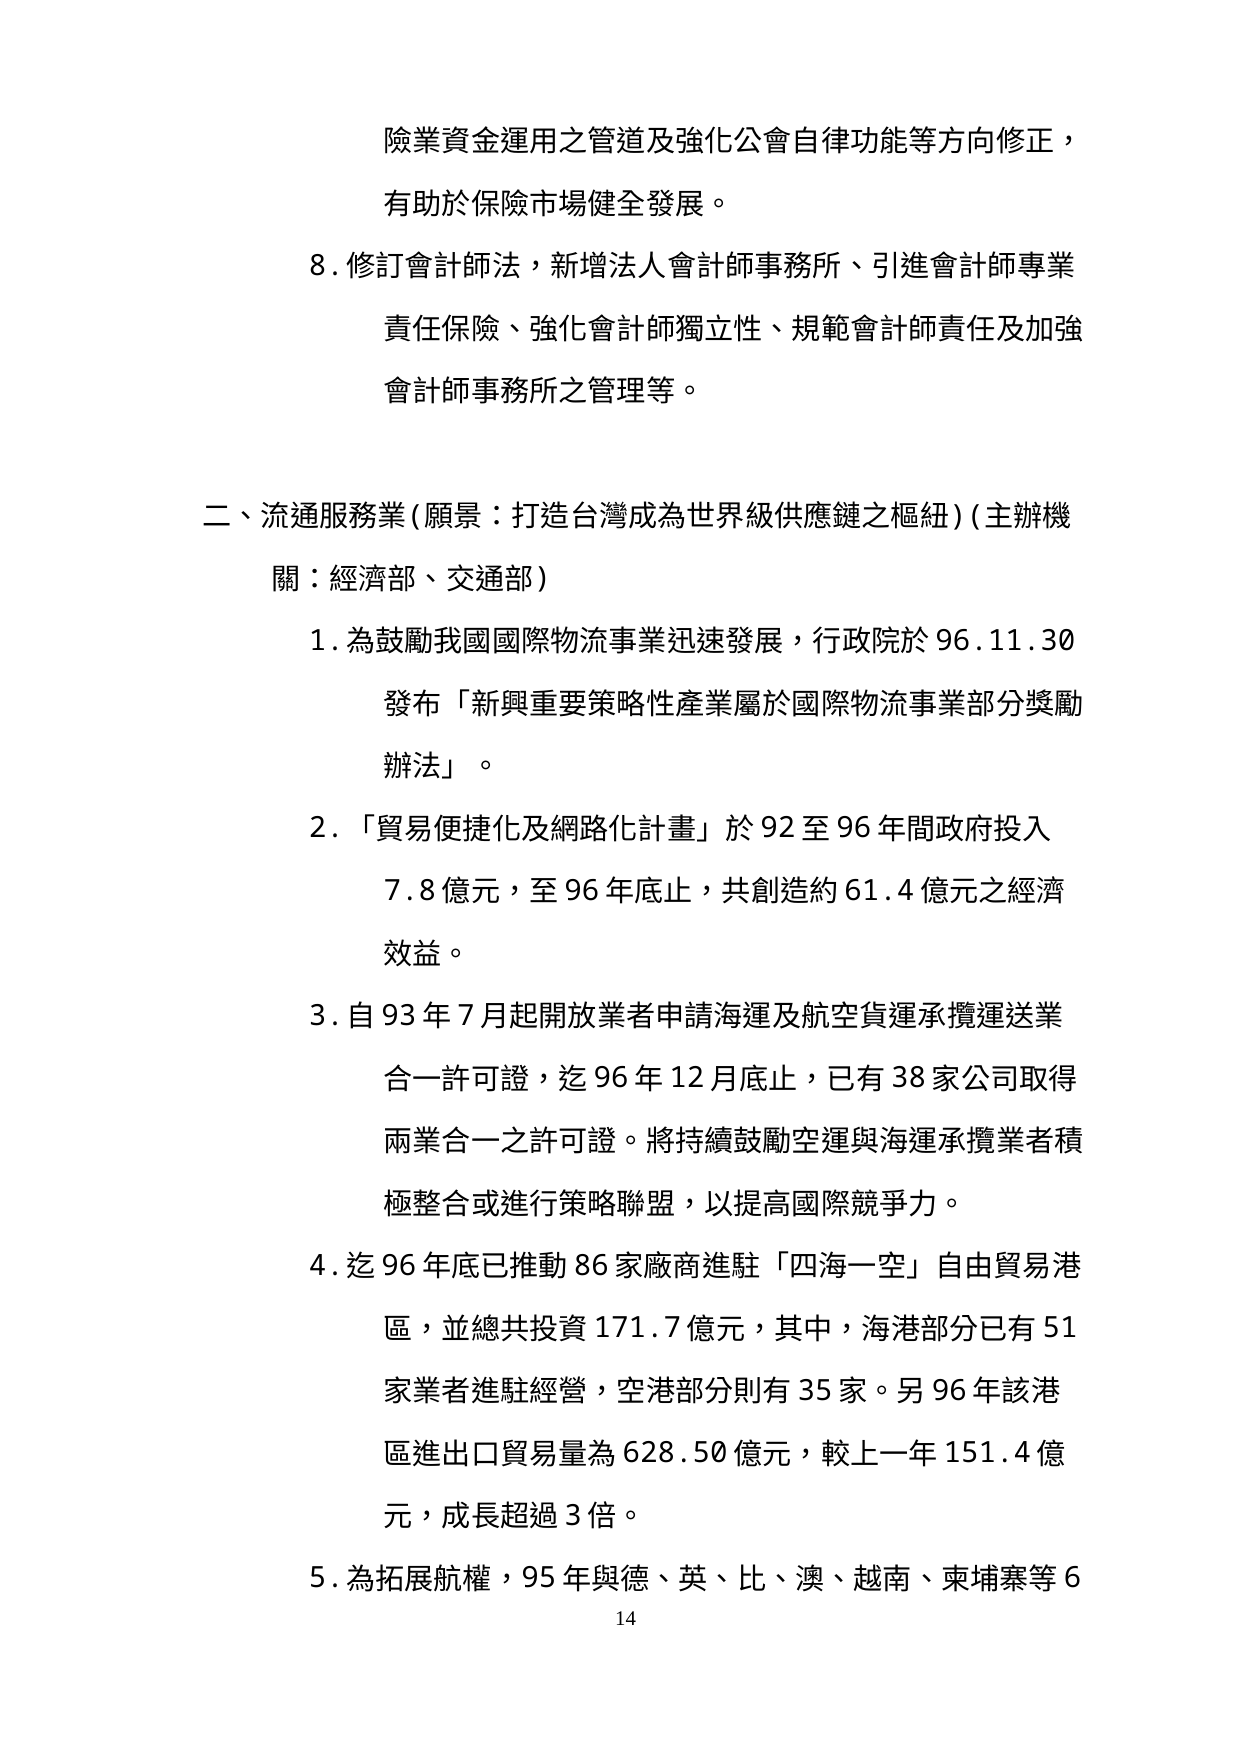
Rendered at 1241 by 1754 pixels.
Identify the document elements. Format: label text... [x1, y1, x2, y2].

list 「貿易便捷化及網路化計畫」於92至96年間政府投入7.8億元，至96年底止，共創造約61.4億元之經濟效益。 [308, 785, 1087, 972]
list 為拓展航權，95年與德、英、比、澳、越南、柬埔寨等6 [308, 1535, 1101, 1597]
text 二、流通服務業(願景：打造台灣成為世界級供應鏈之樞紐)(主辦機關：經濟部、交通部) [202, 472, 1087, 597]
list 險業資金運用之管道及強化公會自律功能等方向修正，有助於保險市場健全發展。 [308, 97, 1087, 222]
list 迄96年底已推動86家廠商進駐「四海一空」自由貿易港區，並總共投資171.7億元，其中，海港部分已有51家業者進駐經營，空港部分則有35家。另96年該港區進出口貿易量為628.50億元，較上一年151.4億元，成長超過3倍。 [308, 1222, 1087, 1535]
list 修訂會計師法，新增法人會計師事務所、引進會計師專業責任保險、強化會計師獨立性、規範會計師責任及加強會計師事務所之管理等。 [308, 222, 1087, 410]
list 自93年7月起開放業者申請海運及航空貨運承攬運送業合一許可證，迄96年12月底止，已有38家公司取得兩業合一之許可證。將持續鼓勵空運與海運承攬業者積極整合或進行策略聯盟，以提高國際競爭力。 [308, 972, 1087, 1222]
list 為鼓勵我國國際物流事業迅速發展，行政院於96.11.30發布「新興重要策略性產業屬於國際物流事業部分獎勵辦法」。 [308, 597, 1101, 785]
